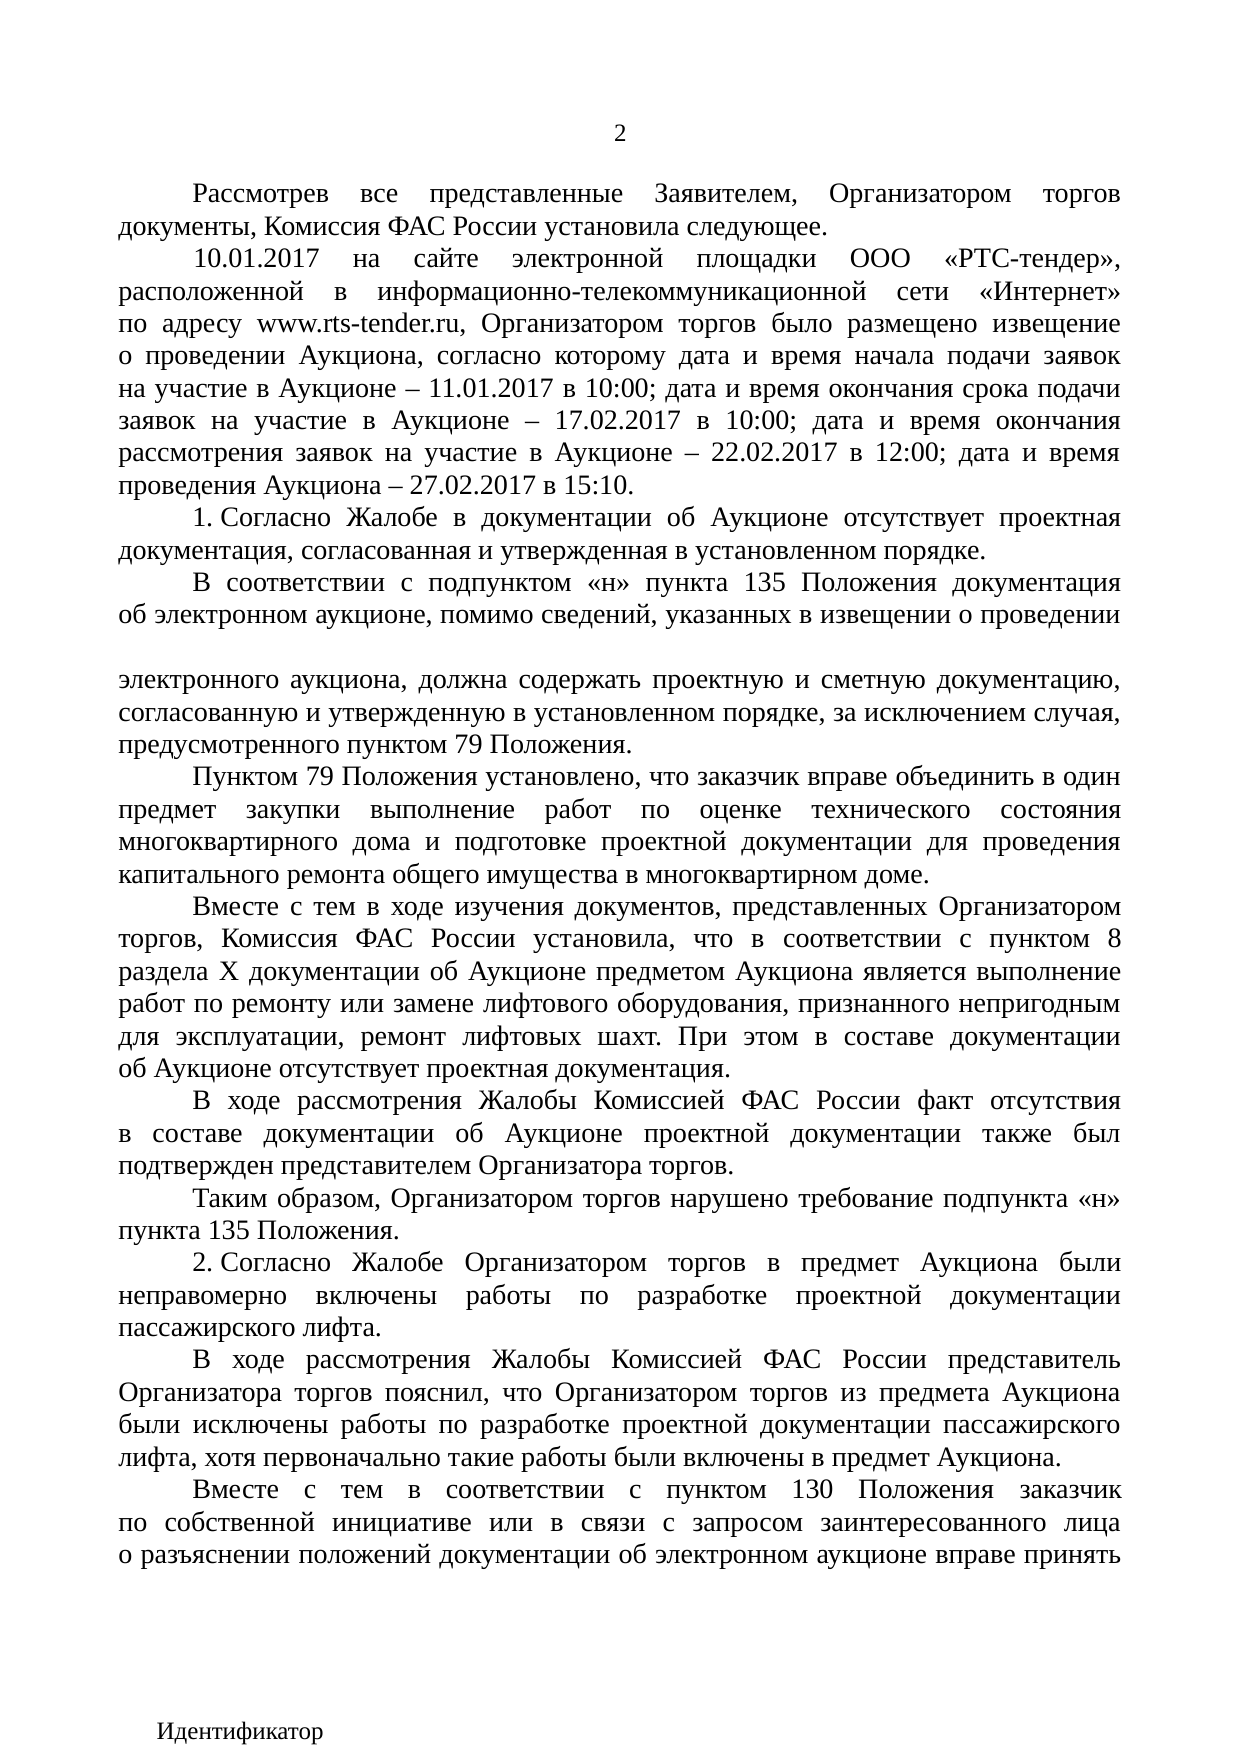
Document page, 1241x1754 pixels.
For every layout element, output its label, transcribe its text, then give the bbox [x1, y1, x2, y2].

text В соответствии с подпунктом «н» пункта 135 Положения документация об электронном аукционе, помимо сведений, указанных в извещении о проведении электронного аукциона, должна содержать проектную и сметную документацию, согласованную и утвержденную в установленном порядке, за исключением случая, предусмотренного пунктом 79 Положения. [118, 565, 1122, 759]
text Вместе с тем в соответствии с пунктом 130 Положения заказчик по собственной инициативе или в связи с запросом заинтересованного лица о разъяснении положений документации об электронном аукционе вправе принять [118, 1472, 1122, 1569]
text Вместе с тем в ходе изучения документов, представленных Организатором торгов, Комиссия ФАС России установила, что в соответствии с пунктом 8 раздела X документации об Аукционе предметом Аукциона является выполнение работ по ремонту или замене лифтового оборудования, признанного непригодным для эксплуатации, ремонт лифтовых шахт. При этом в составе документации об Аукционе отсутствует проектная документация. [118, 889, 1122, 1083]
text 2. Согласно Жалобе Организатором торгов в предмет Аукциона были неправомерно включены работы по разработке проектной документации пассажирского лифта. [118, 1245, 1122, 1343]
text Пунктом 79 Положения установлено, что заказчик вправе объединить в один предмет закупки выполнение работ по оценке технического состояния многоквартирного дома и подготовке проектной документации для проведения капитального ремонта общего имущества в многоквартирном доме. [118, 759, 1122, 889]
text Рассмотрев все представленные Заявителем, Организатором торгов документы, Комиссия ФАС России установила следующее. [118, 176, 1122, 241]
text 10.01.2017 на сайте электронной площадки ООО «РТС-тендер», расположенной в информационно-телекоммуникационной сети «Интернет» по адресу www.rts-tender.ru, Организатором торгов было размещено извещение о проведении Аукциона, согласно которому дата и время начала подачи заявок на участие в Аукционе – 11.01.2017 в 10:00; дата и время окончания срока подачи заявок на участие в Аукционе – 17.02.2017 в 10:00; дата и время окончания рассмотрения заявок на участие в Аукционе – 22.02.2017 в 12:00; дата и время проведения Аукциона – 27.02.2017 в 15:10. [118, 241, 1122, 500]
text В ходе рассмотрения Жалобы Комиссией ФАС России факт отсутствия в составе документации об Аукционе проектной документации также был подтвержден представителем Организатора торгов. [118, 1083, 1122, 1181]
text 1. Согласно Жалобе в документации об Аукционе отсутствует проектная документация, согласованная и утвержденная в установленном порядке. [118, 500, 1122, 565]
text В ходе рассмотрения Жалобы Комиссией ФАС России представитель Организатора торгов пояснил, что Организатором торгов из предмета Аукциона были исключены работы по разработке проектной документации пассажирского лифта, хотя первоначально такие работы были включены в предмет Аукциона. [118, 1343, 1122, 1472]
text Таким образом, Организатором торгов нарушено требование подпункта «н» пункта 135 Положения. [118, 1181, 1122, 1245]
